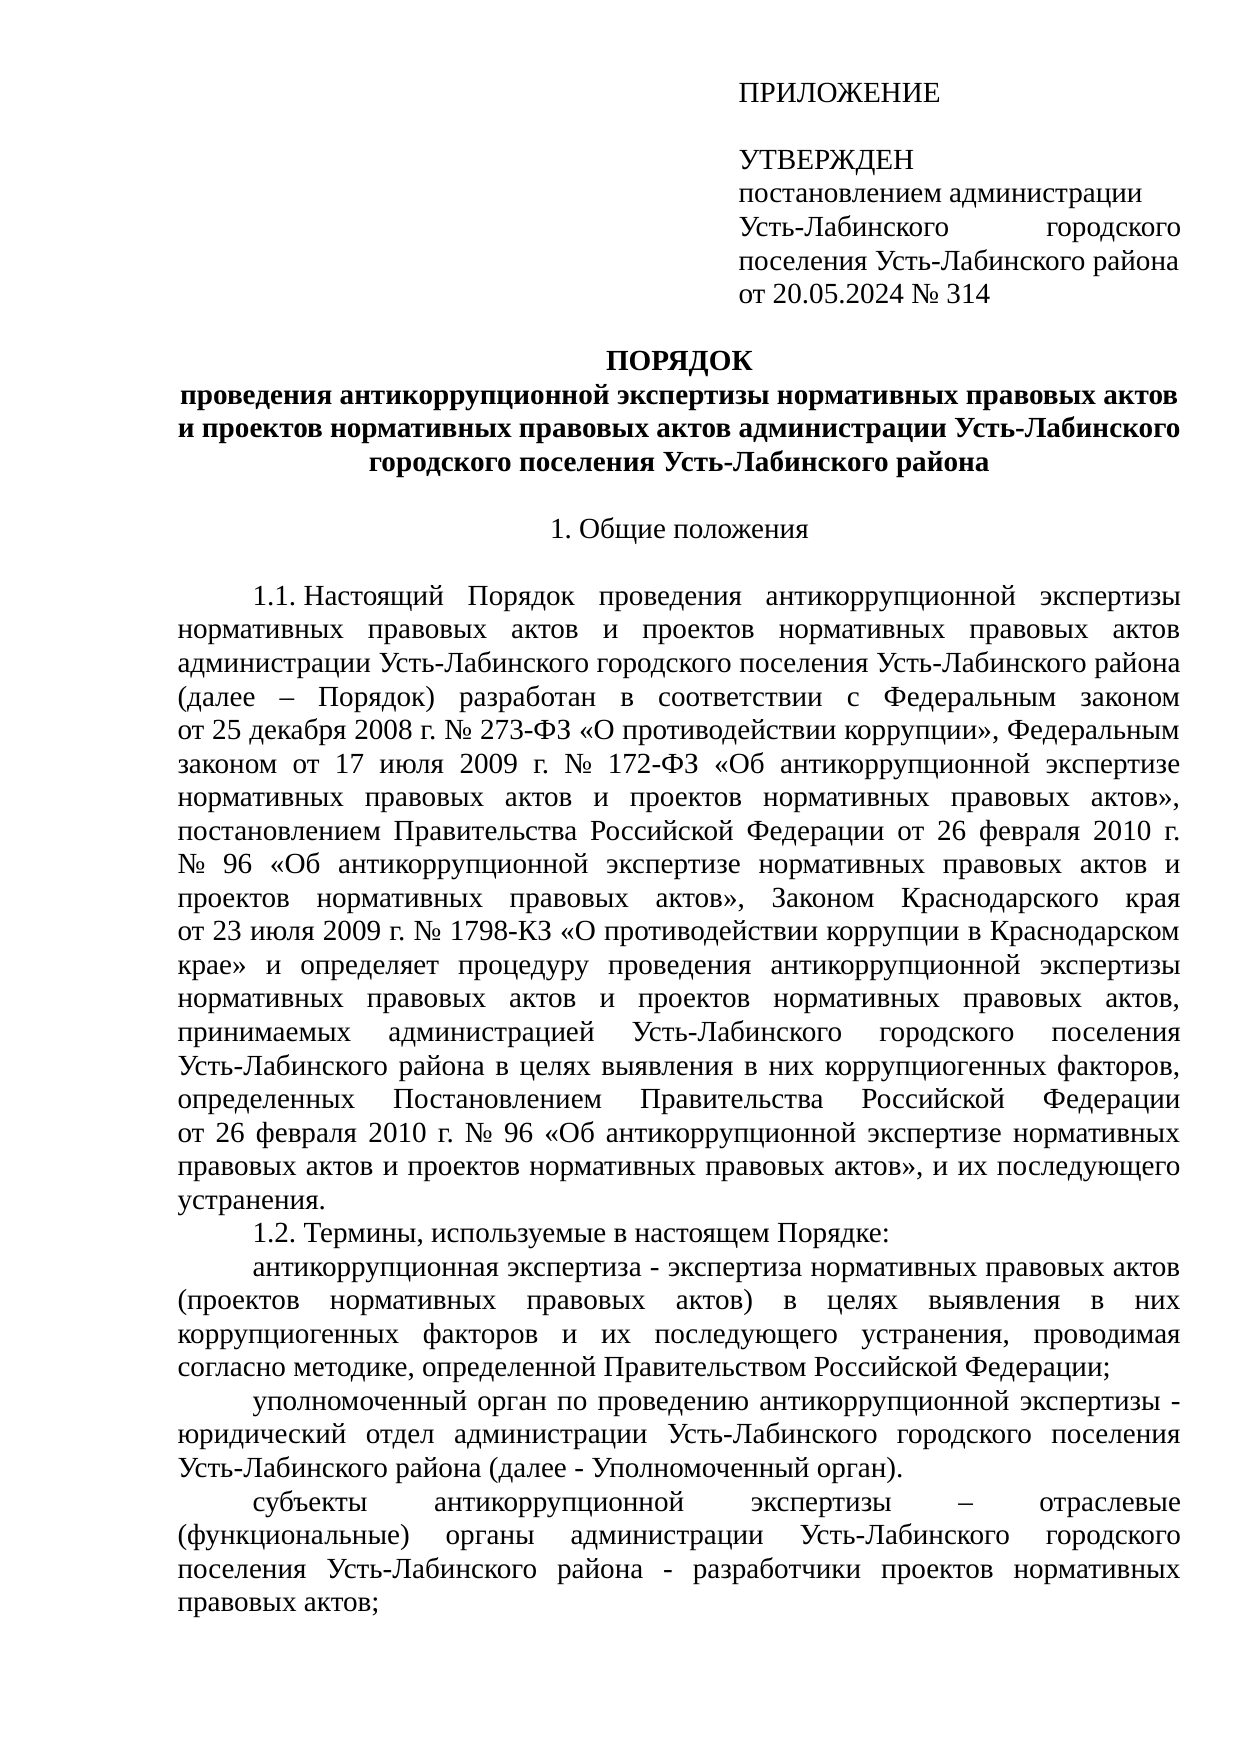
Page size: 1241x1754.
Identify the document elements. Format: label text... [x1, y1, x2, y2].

text Усть-Лабинского городского поселения Усть-Лабинского района [738, 209, 1181, 276]
text уполномоченный орган по проведению антикоррупционной экспертизы - юридический отдел администрации Усть-Лабинского городского поселения Усть-Лабинского района (далее - Уполномоченный орган). [177, 1383, 1181, 1484]
text УТВЕРЖДЕН [738, 142, 1181, 176]
text 1.1. Настоящий Порядок проведения антикоррупционной экспертизы нормативных правовых актов и проектов нормативных правовых актов администрации Усть-Лабинского городского поселения Усть-Лабинского района (далее – Порядок) разработан в соответствии с Федеральным законом от 25 декабря 2008 г. № 273-ФЗ «О противодействии коррупции», Федеральным законом от 17 июля 2009 г. № 172-ФЗ «Об антикоррупционной экспертизе нормативных правовых актов и проектов нормативных правовых актов», постановлением Правительства Российской Федерации от 26 февраля 2010 г. № 96 «Об антикоррупционной экспертизе нормативных правовых актов и проектов нормативных правовых актов», Законом Краснодарского края от 23 июля 2009 г. № 1798-КЗ «О противодействии коррупции в Краснодарском крае» и определяет процедуру проведения антикоррупционной экспертизы нормативных правовых актов и проектов нормативных правовых актов, принимаемых администрацией Усть-Лабинского городского поселения Усть-Лабинского района в целях выявления в них коррупциогенных факторов, определенных Постановлением Правительства Российской Федерации от 26 февраля 2010 г. № 96 «Об антикоррупционной экспертизе нормативных правовых актов и проектов нормативных правовых актов», и их последующего устранения. [177, 578, 1181, 1215]
text антикоррупционная экспертиза - экспертиза нормативных правовых актов (проектов нормативных правовых актов) в целях выявления в них коррупциогенных факторов и их последующего устранения, проводимая согласно методике, определенной Правительством Российской Федерации; [177, 1249, 1181, 1383]
text постановлением администрации [738, 176, 1181, 209]
text 1. Общие положения [177, 511, 1181, 544]
text субъекты антикоррупционной экспертизы – отраслевые (функциональные) органы администрации Усть-Лабинского городского поселения Усть-Лабинского района - разработчики проектов нормативных правовых актов; [177, 1484, 1181, 1618]
text ПРИЛОЖЕНИЕ [738, 75, 1181, 108]
text 1.2. Термины, используемые в настоящем Порядке: [177, 1215, 1181, 1249]
text ПОРЯДОК [177, 343, 1181, 377]
text проведения антикоррупционной экспертизы нормативных правовых актов и проектов нормативных правовых актов администрации Усть-Лабинского городского поселения Усть-Лабинского района [177, 377, 1181, 477]
text от 20.05.2024 № 314 [738, 276, 1181, 310]
